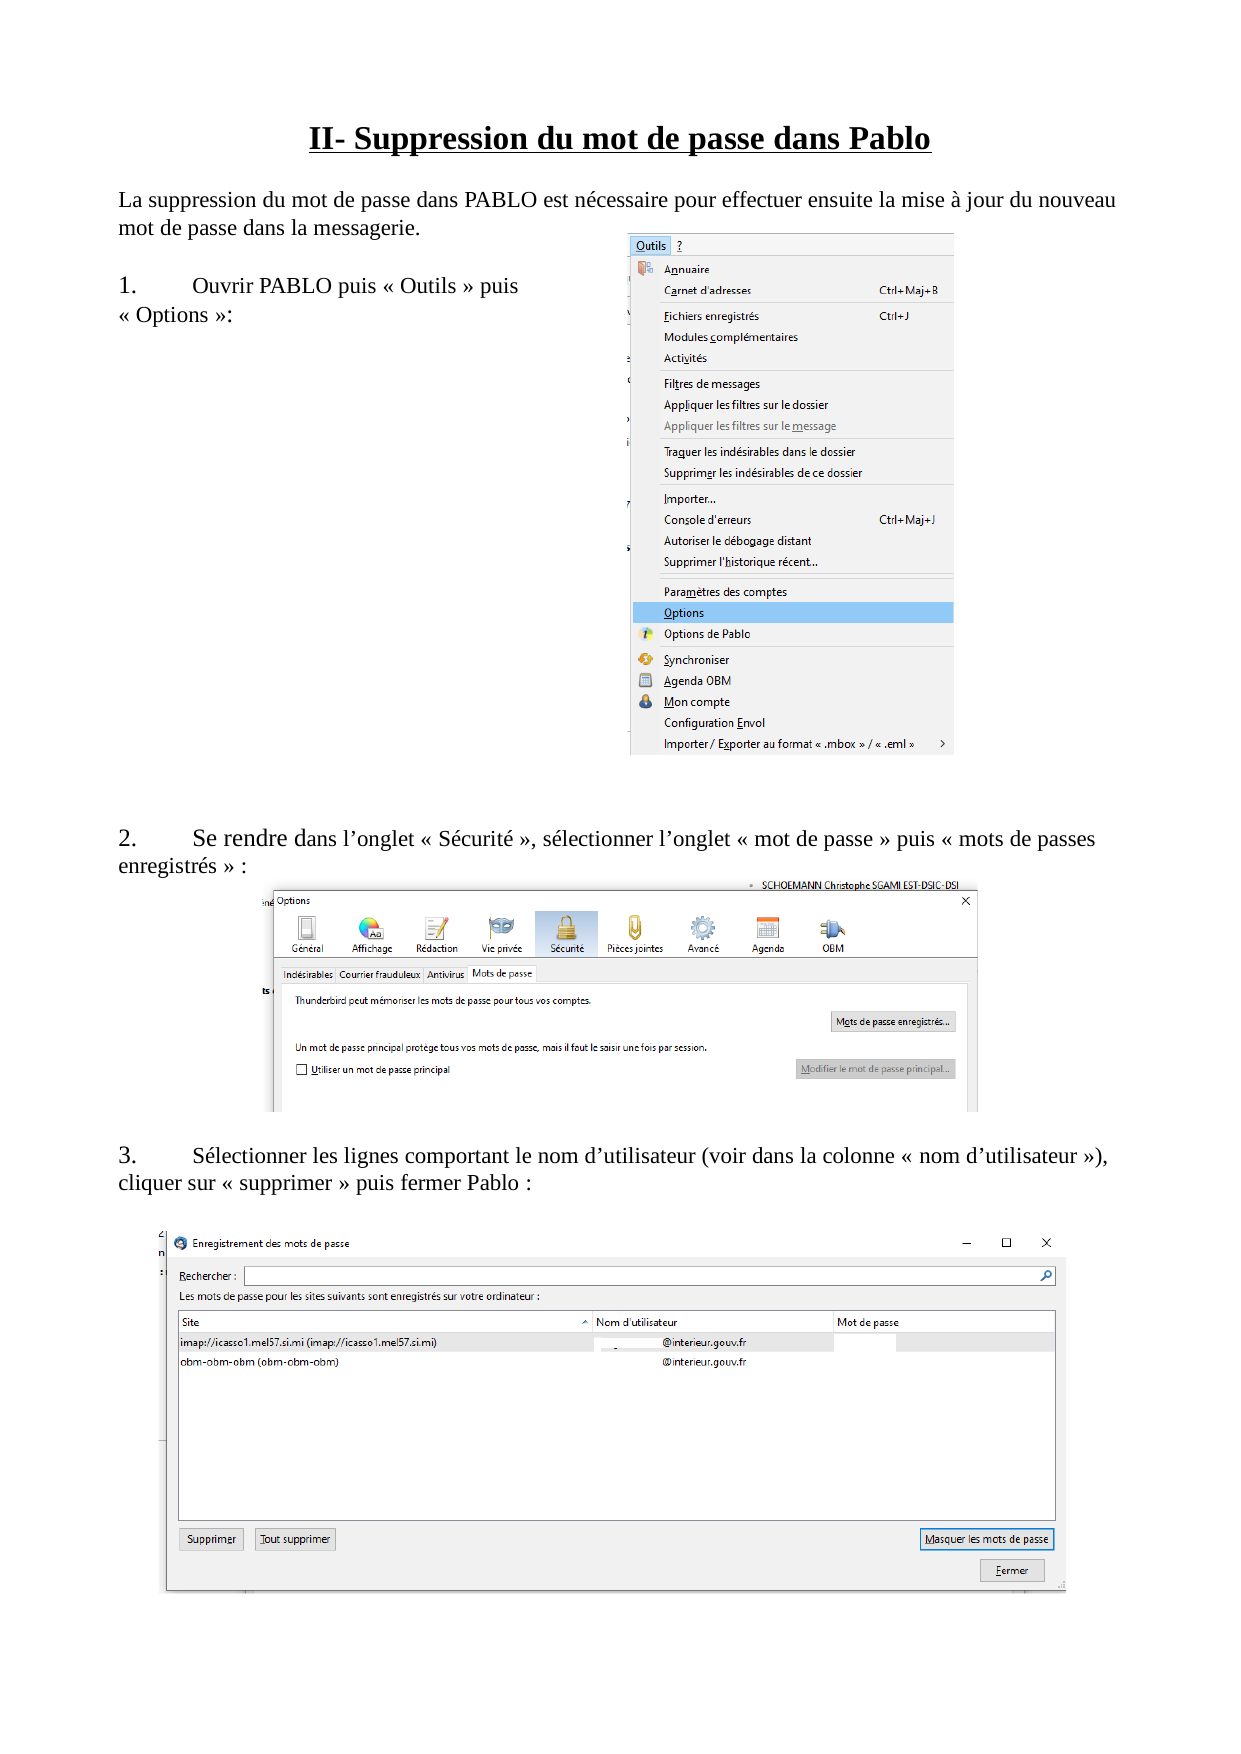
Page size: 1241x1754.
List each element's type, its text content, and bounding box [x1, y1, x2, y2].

text La suppression du mot de passe dans PABLO est nécessaire pour effectuer ensuite la mise à jour du nouveau mot de passe dans la messagerie. [118, 186, 1122, 241]
text 1. Ouvrir PABLO puis « Outils » puis « Options »: [118, 270, 627, 328]
picture [627, 231, 954, 755]
text 2. Se rendre dans l’onglet « Sécurité », sélectionner l’onglet « mot de passe » puis « mots de passes enregistrés » : [118, 822, 1122, 878]
text [954, 270, 1122, 328]
text II- Suppression du mot de passe dans Pablo [118, 118, 1122, 157]
picture [158, 1231, 1067, 1600]
text 3. Sélectionner les lignes comportant le nom d’utilisateur (voir dans la colonne « nom d’utilisateur »), cliquer sur « supprimer » puis fermer Pablo : [118, 1140, 1122, 1195]
picture [262, 878, 978, 1112]
